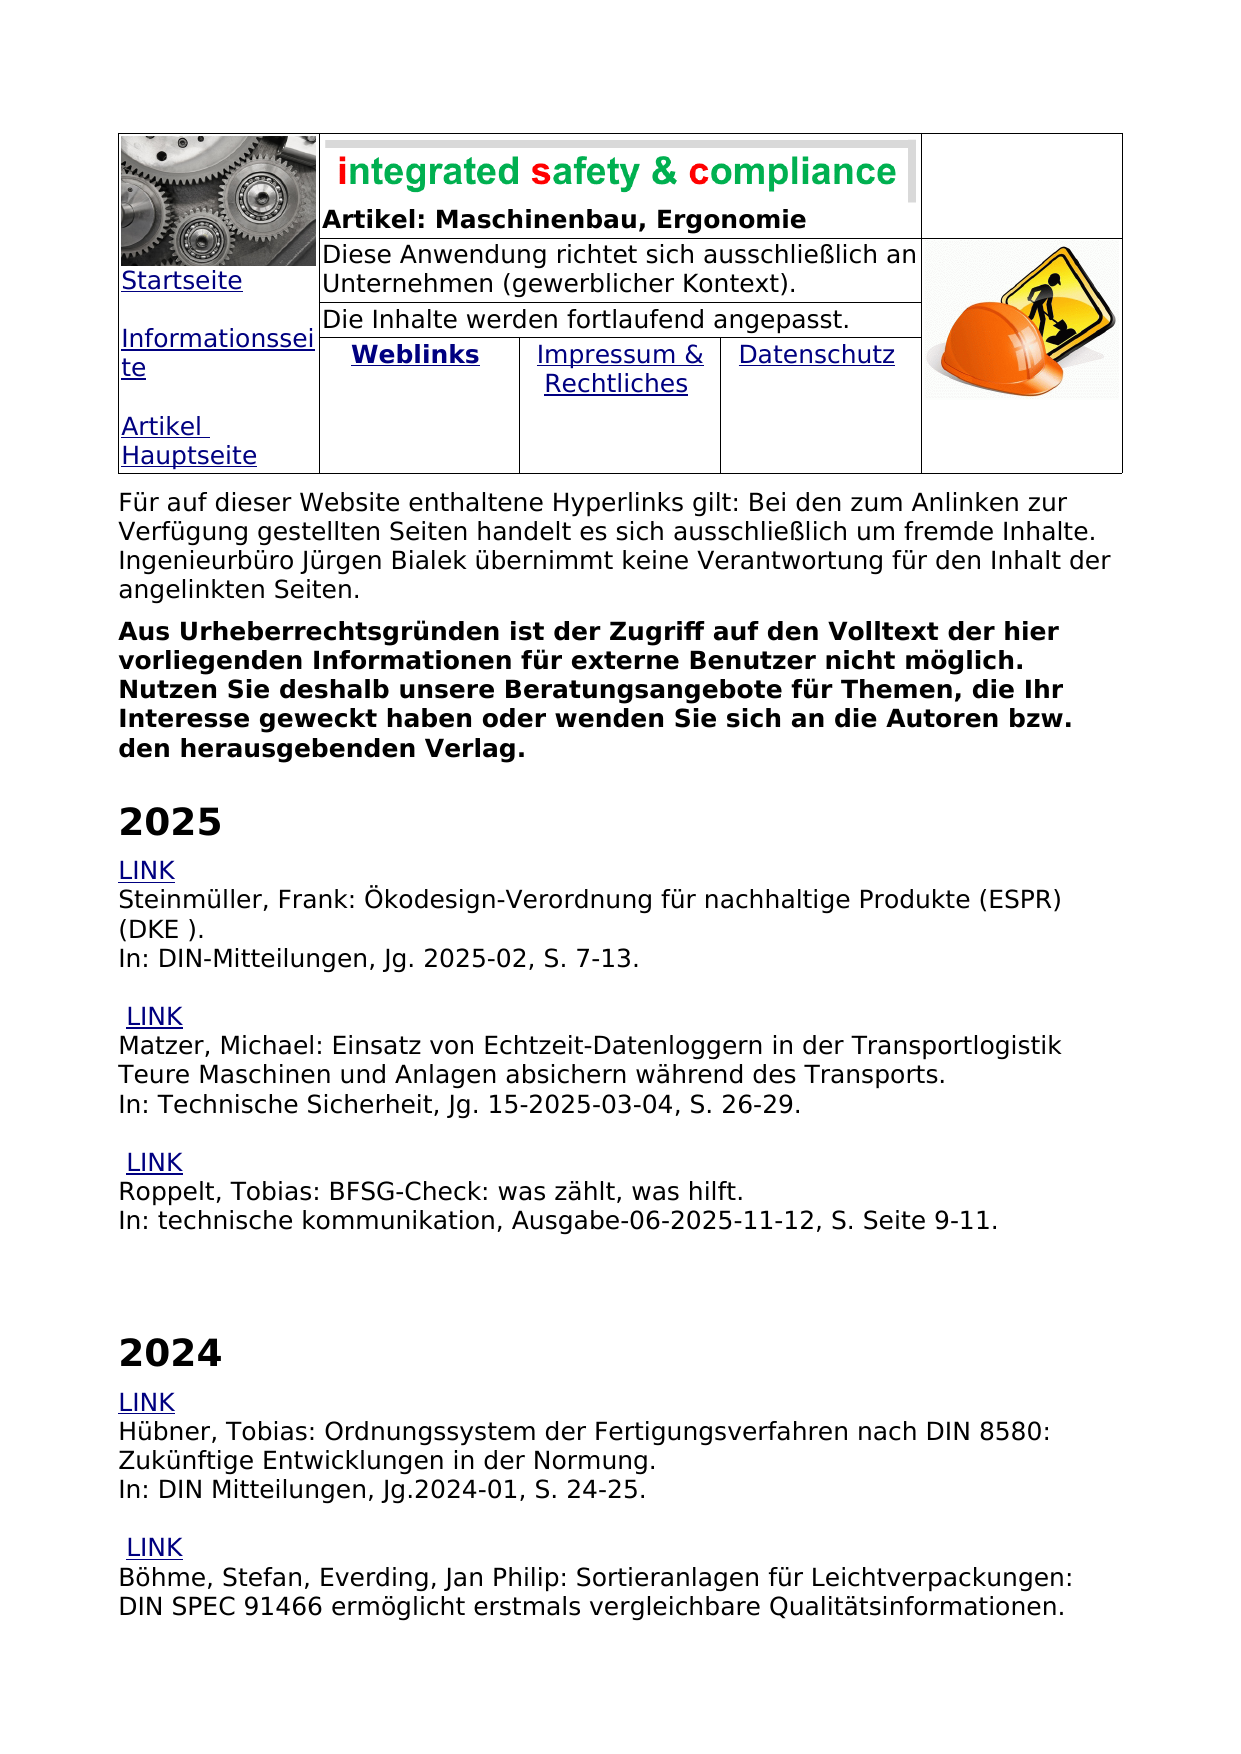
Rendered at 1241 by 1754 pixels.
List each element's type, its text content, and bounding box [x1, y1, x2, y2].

subtitle 2025 [118, 800, 1122, 844]
text LINK Hübner, Tobias: Ordnungssystem der Fertigungsverfahren nach DIN 8580: Zukünftige Entwicklungen in der Normung. In: DIN Mitteilungen, Jg.2024-01, S. 24-25. LINK Böhme, Stefan, Everding, Jan Philip: Sortieranlagen für Leichtverpackungen: DIN SPEC 91466 ermöglicht erstmals vergleichbare Qualitätsinformationen. [118, 1388, 1122, 1621]
table_cell Impressum & Rechtliches [520, 338, 720, 473]
picture [924, 240, 1120, 400]
table_cell Datenschutz [721, 338, 921, 473]
picture [121, 136, 316, 266]
table_header Startseite Informationsseite Artikel Hauptseite [119, 134, 319, 473]
text Für auf dieser Website enthaltene Hyperlinks gilt: Bei den zum Anlinken zur Verfügung gestellten Seiten handelt es sich ausschließlich um fremde Inhalte. Ingenieurbüro Jürgen Bialek übernimmt keine Verantwortung für den Inhalt der angelinkten Seiten. [118, 488, 1122, 604]
text LINK Steinmüller, Frank: Ökodesign-Verordnung für nachhaltige Produkte (ESPR) (DKE ). In: DIN-Mitteilungen, Jg. 2025-02, S. 7-13. LINK Matzer, Michael: Einsatz von Echtzeit-Datenloggern in der Transportlogistik Teure Maschinen und Anlagen absichern während des Transports. In: Technische Sicherheit, Jg. 15-2025-03-04, S. 26-29. LINK Roppelt, Tobias: BFSG-Check: was zählt, was hilft. In: technische kommunikation, Ausgabe-06-2025-11-12, S. Seite 9-11. [118, 857, 1122, 1294]
picture [321, 136, 919, 206]
table_cell Diese Anwendung richtet sich ausschließlich an Unternehmen (gewerblicher Kontext). [320, 239, 921, 302]
subtitle 2024 [118, 1332, 1122, 1375]
text Aus Urheberrechtsgründen ist der Zugriff auf den Volltext der hier vorliegenden Informationen für externe Benutzer nicht möglich. Nutzen Sie deshalb unsere Beratungsangebote für Themen, die Ihr Interesse geweckt haben oder wenden Sie sich an die Autoren bzw. den herausgebenden Verlag. [118, 617, 1122, 763]
table_cell Weblinks [320, 338, 519, 473]
table_header [922, 134, 1122, 237]
table_cell [922, 239, 1122, 473]
table_header Artikel: Maschinenbau, Ergonomie [320, 134, 921, 237]
table_cell Die Inhalte werden fortlaufend angepasst. [320, 303, 921, 337]
